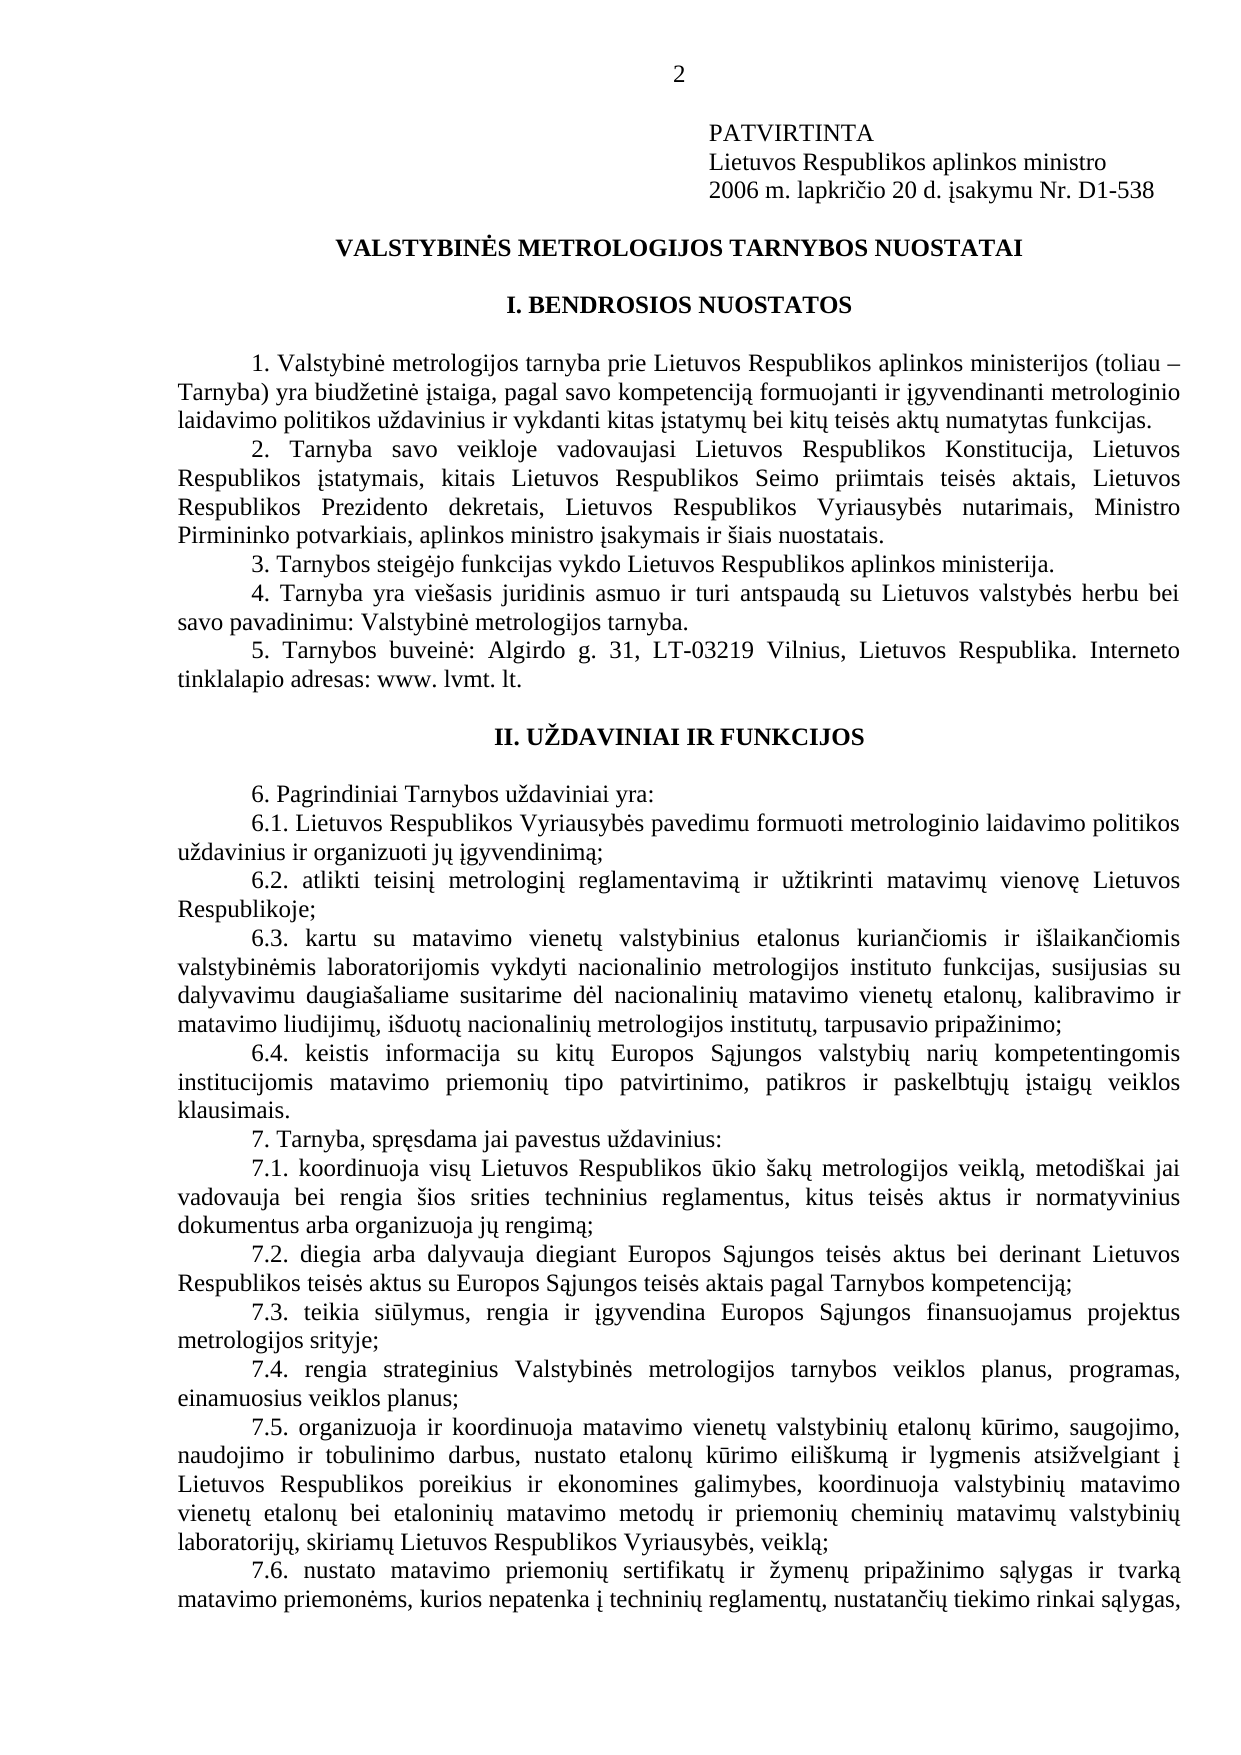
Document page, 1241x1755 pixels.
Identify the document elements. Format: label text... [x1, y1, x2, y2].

text 7.3. teikia siūlymus, rengia ir įgyvendina Europos Sąjungos finansuojamus projektus metrologijos srityje; [177, 1297, 1181, 1354]
text I. BENDROSIOS NUOSTATOS [177, 291, 1181, 319]
text 3. Tarnybos steigėjo funkcijas vykdo Lietuvos Respublikos aplinkos ministerija. [177, 549, 1181, 578]
text 6.2. atlikti teisinį metrologinį reglamentavimą ir užtikrinti matavimų vienovę Lietuvos Respublikoje; [177, 866, 1181, 923]
text 7.6. nustato matavimo priemonių sertifikatų ir žymenų pripažinimo sąlygas ir tvarką matavimo priemonėms, kurios nepatenka į techninių reglamentų, nustatančių tiekimo rinkai sąlygas, [177, 1556, 1181, 1613]
text 7. Tarnyba, spręsdama jai pavestus uždavinius: [177, 1124, 1181, 1153]
text 7.2. diegia arba dalyvauja diegiant Europos Sąjungos teisės aktus bei derinant Lietuvos Respublikos teisės aktus su Europos Sąjungos teisės aktais pagal Tarnybos kompetenciją; [177, 1239, 1181, 1297]
text 2. Tarnyba savo veikloje vadovaujasi Lietuvos Respublikos Konstitucija, Lietuvos Respublikos įstatymais, kitais Lietuvos Respublikos Seimo priimtais teisės aktais, Lietuvos Respublikos Prezidento dekretais, Lietuvos Respublikos Vyriausybės nutarimais, Ministro Pirmininko potvarkiais, aplinkos ministro įsakymais ir šiais nuostatais. [177, 434, 1181, 549]
text VALSTYBINĖS METROLOGIJOS TARNYBOS NUOSTATAI [177, 233, 1181, 262]
text II. UŽDAVINIAI IR FUNKCIJOS [177, 722, 1181, 751]
text 7.1. koordinuoja visų Lietuvos Respublikos ūkio šakų metrologijos veiklą, metodiškai jai vadovauja bei rengia šios srities techninius reglamentus, kitus teisės aktus ir normatyvinius dokumentus arba organizuoja jų rengimą; [177, 1153, 1181, 1239]
text 7.5. organizuoja ir koordinuoja matavimo vienetų valstybinių etalonų kūrimo, saugojimo, naudojimo ir tobulinimo darbus, nustato etalonų kūrimo eiliškumą ir lygmenis atsižvelgiant į Lietuvos Respublikos poreikius ir ekonomines galimybes, koordinuoja valstybinių matavimo vienetų etalonų bei etaloninių matavimo metodų ir priemonių cheminių matavimų valstybinių laboratorijų, skiriamų Lietuvos Respublikos Vyriausybės, veiklą; [177, 1412, 1181, 1556]
text 4. Tarnyba yra viešasis juridinis asmuo ir turi antspaudą su Lietuvos valstybės herbu bei savo pavadinimu: Valstybinė metrologijos tarnyba. [177, 578, 1181, 636]
text 6. Pagrindiniai Tarnybos uždaviniai yra: [177, 779, 1181, 808]
text 2006 m. lapkričio 20 d. įsakymu Nr. D1-538 [177, 176, 1181, 204]
text PATVIRTINTA [177, 118, 1181, 147]
text 7.4. rengia strateginius Valstybinės metrologijos tarnybos veiklos planus, programas, einamuosius veiklos planus; [177, 1354, 1181, 1412]
text 1. Valstybinė metrologijos tarnyba prie Lietuvos Respublikos aplinkos ministerijos (toliau – Tarnyba) yra biudžetinė įstaiga, pagal savo kompetenciją formuojanti ir įgyvendinanti metrologinio laidavimo politikos uždavinius ir vykdanti kitas įstatymų bei kitų teisės aktų numatytas funkcijas. [177, 348, 1181, 434]
text Lietuvos Respublikos aplinkos ministro [177, 147, 1181, 176]
text 6.4. keistis informacija su kitų Europos Sąjungos valstybių narių kompetentingomis institucijomis matavimo priemonių tipo patvirtinimo, patikros ir paskelbtųjų įstaigų veiklos klausimais. [177, 1038, 1181, 1124]
text 6.3. kartu su matavimo vienetų valstybinius etalonus kuriančiomis ir išlaikančiomis valstybinėmis laboratorijomis vykdyti nacionalinio metrologijos instituto funkcijas, susijusias su dalyvavimu daugiašaliame susitarime dėl nacionalinių matavimo vienetų etalonų, kalibravimo ir matavimo liudijimų, išduotų nacionalinių metrologijos institutų, tarpusavio pripažinimo; [177, 923, 1181, 1038]
text 5. Tarnybos buveinė: Algirdo g. 31, LT-03219 Vilnius, Lietuvos Respublika. Interneto tinklalapio adresas: www. lvmt. lt. [177, 636, 1181, 693]
text 6.1. Lietuvos Respublikos Vyriausybės pavedimu formuoti metrologinio laidavimo politikos uždavinius ir organizuoti jų įgyvendinimą; [177, 808, 1181, 866]
